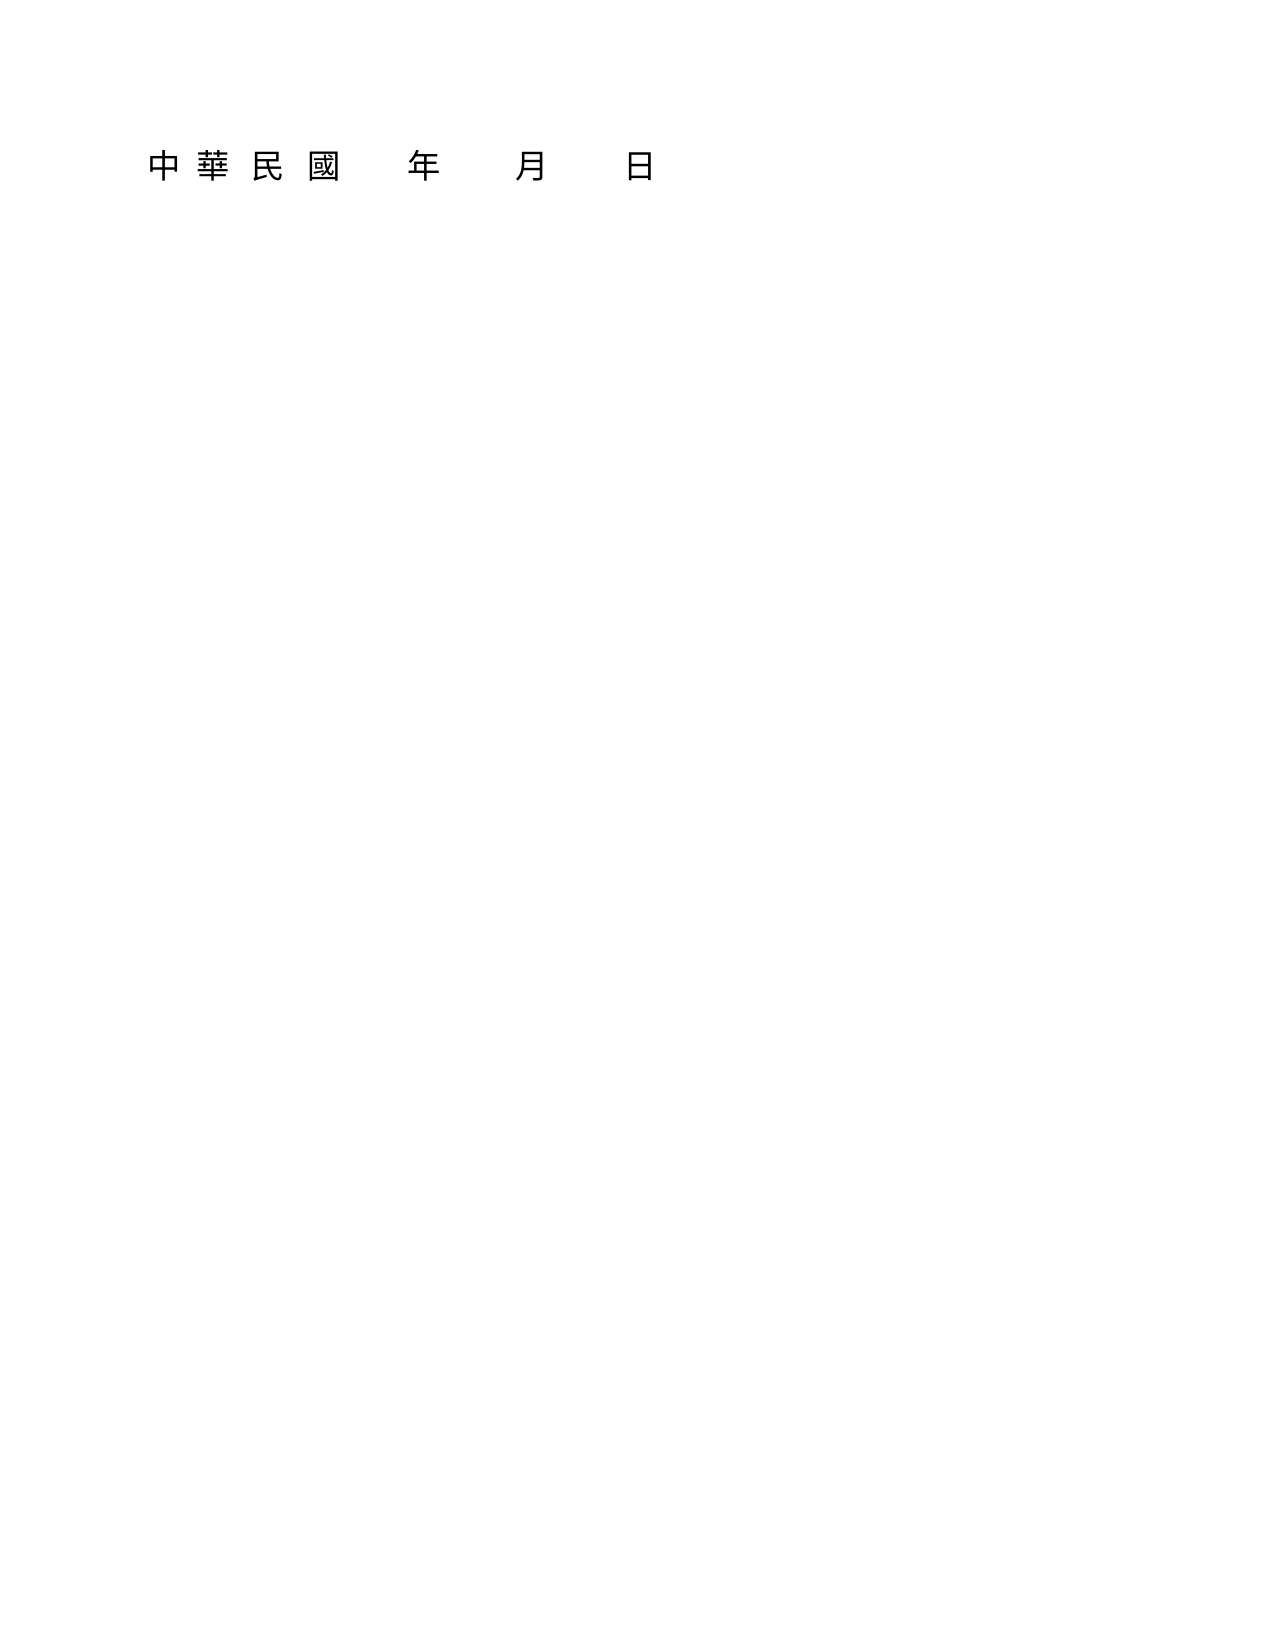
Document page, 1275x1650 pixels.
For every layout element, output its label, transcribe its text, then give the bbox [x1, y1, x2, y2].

text 中 華 民 國 年 月 日 [148, 140, 1157, 188]
